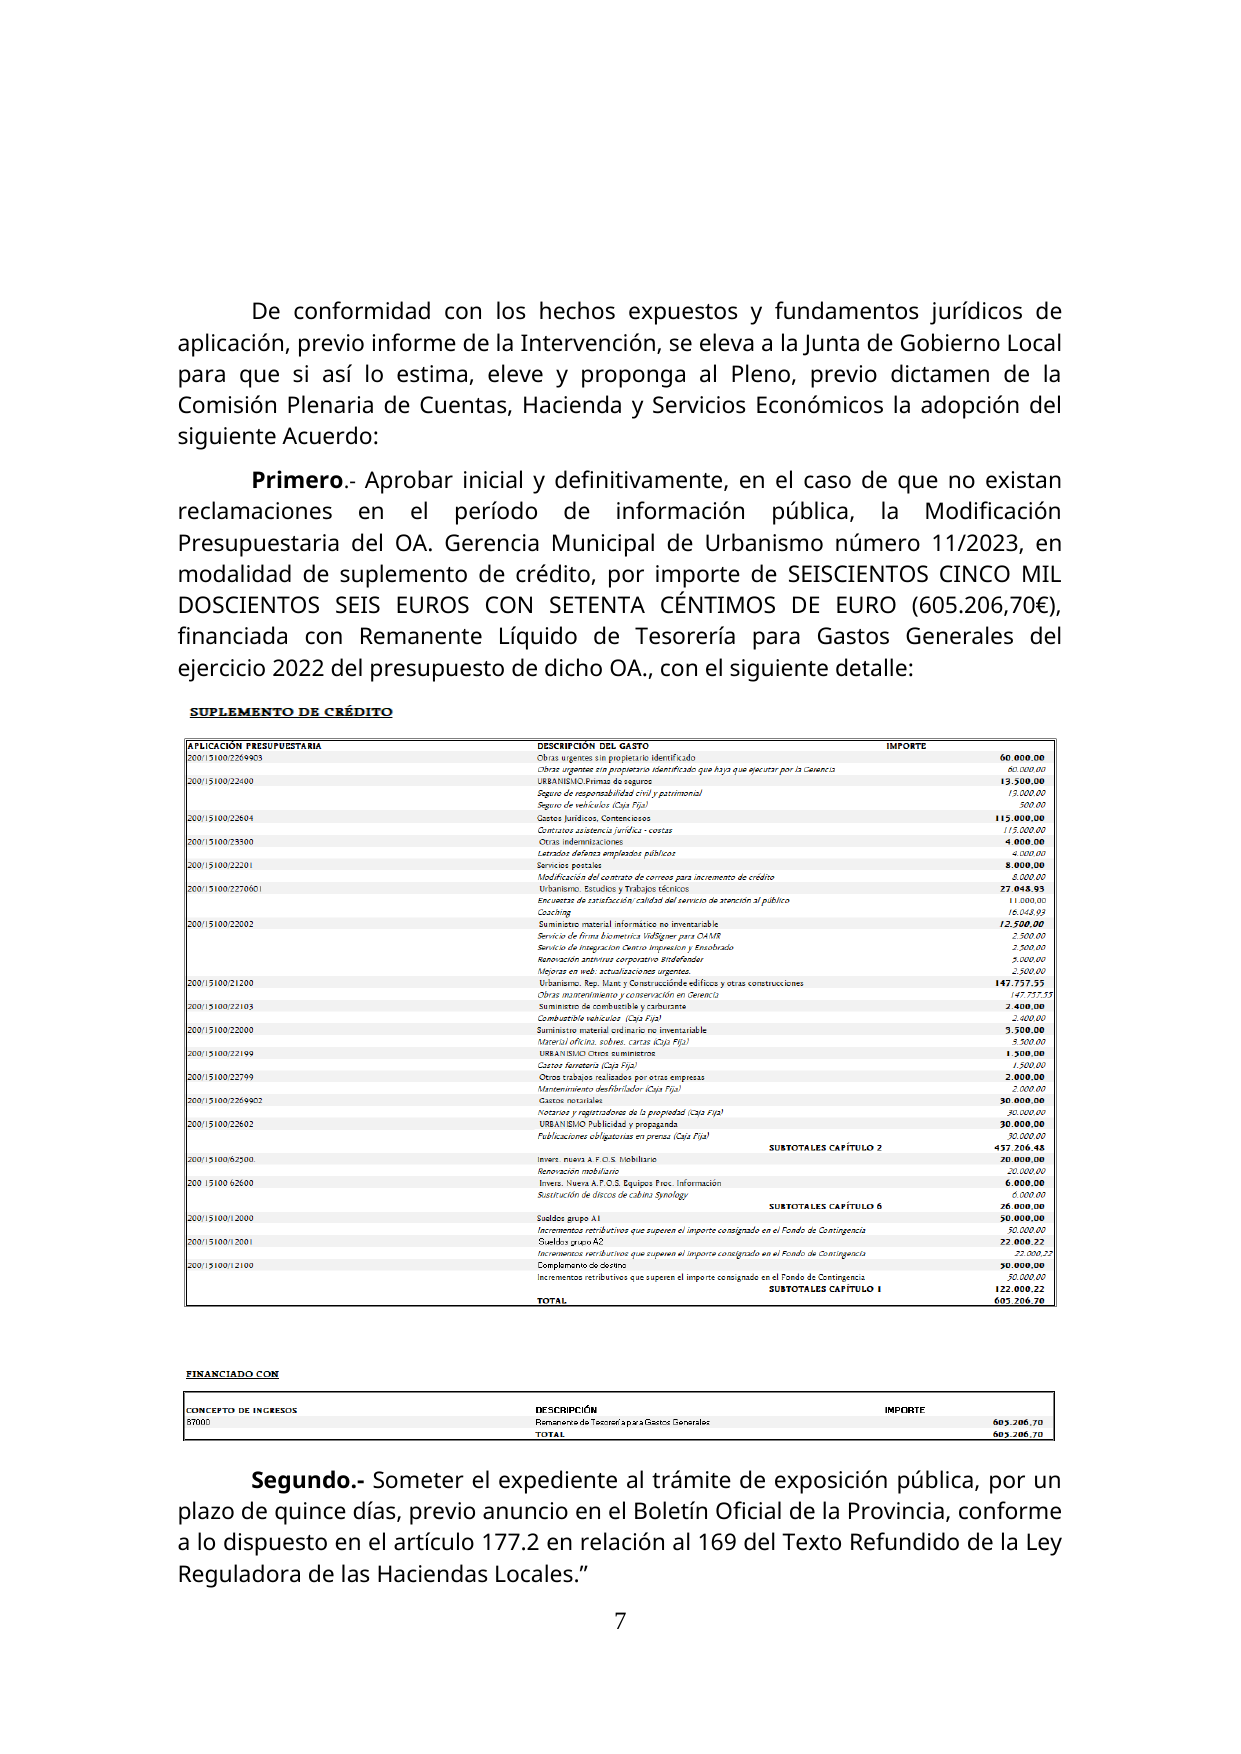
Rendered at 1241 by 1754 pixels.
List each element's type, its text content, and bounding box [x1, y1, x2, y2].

text Segundo.- Someter el expediente al trámite de exposición pública, por un plazo de quince días, previo anuncio en el Boletín Oficial de la Provincia, conforme a lo dispuesto en el artículo 177.2 en relación al 169 del Texto Refundido de la Ley Reguladora de las Haciendas Locales.” [177, 1464, 1063, 1589]
text De conformidad con los hechos expuestos y fundamentos jurídicos de aplicación, previo informe de la Intervención, se eleva a la Junta de Gobierno Local para que si así lo estima, eleve y proponga al Pleno, previo dictamen de la Comisión Plenaria de Cuentas, Hacienda y Servicios Económicos la adopción del siguiente Acuerdo: [177, 295, 1063, 452]
text Primero.- Aprobar inicial y definitivamente, en el caso de que no existan reclamaciones en el período de información pública, la Modificación Presupuestaria del OA. Gerencia Municipal de Urbanismo número 11/2023, en modalidad de suplemento de crédito, por importe de SEISCIENTOS CINCO MIL DOSCIENTOS SEIS EUROS CON SETENTA CÉNTIMOS DE EURO (605.206,70€), financiada con Remanente Líquido de Tesorería para Gastos Generales del ejercicio 2022 del presupuesto de dicho OA., con el siguiente detalle: [177, 464, 1063, 683]
